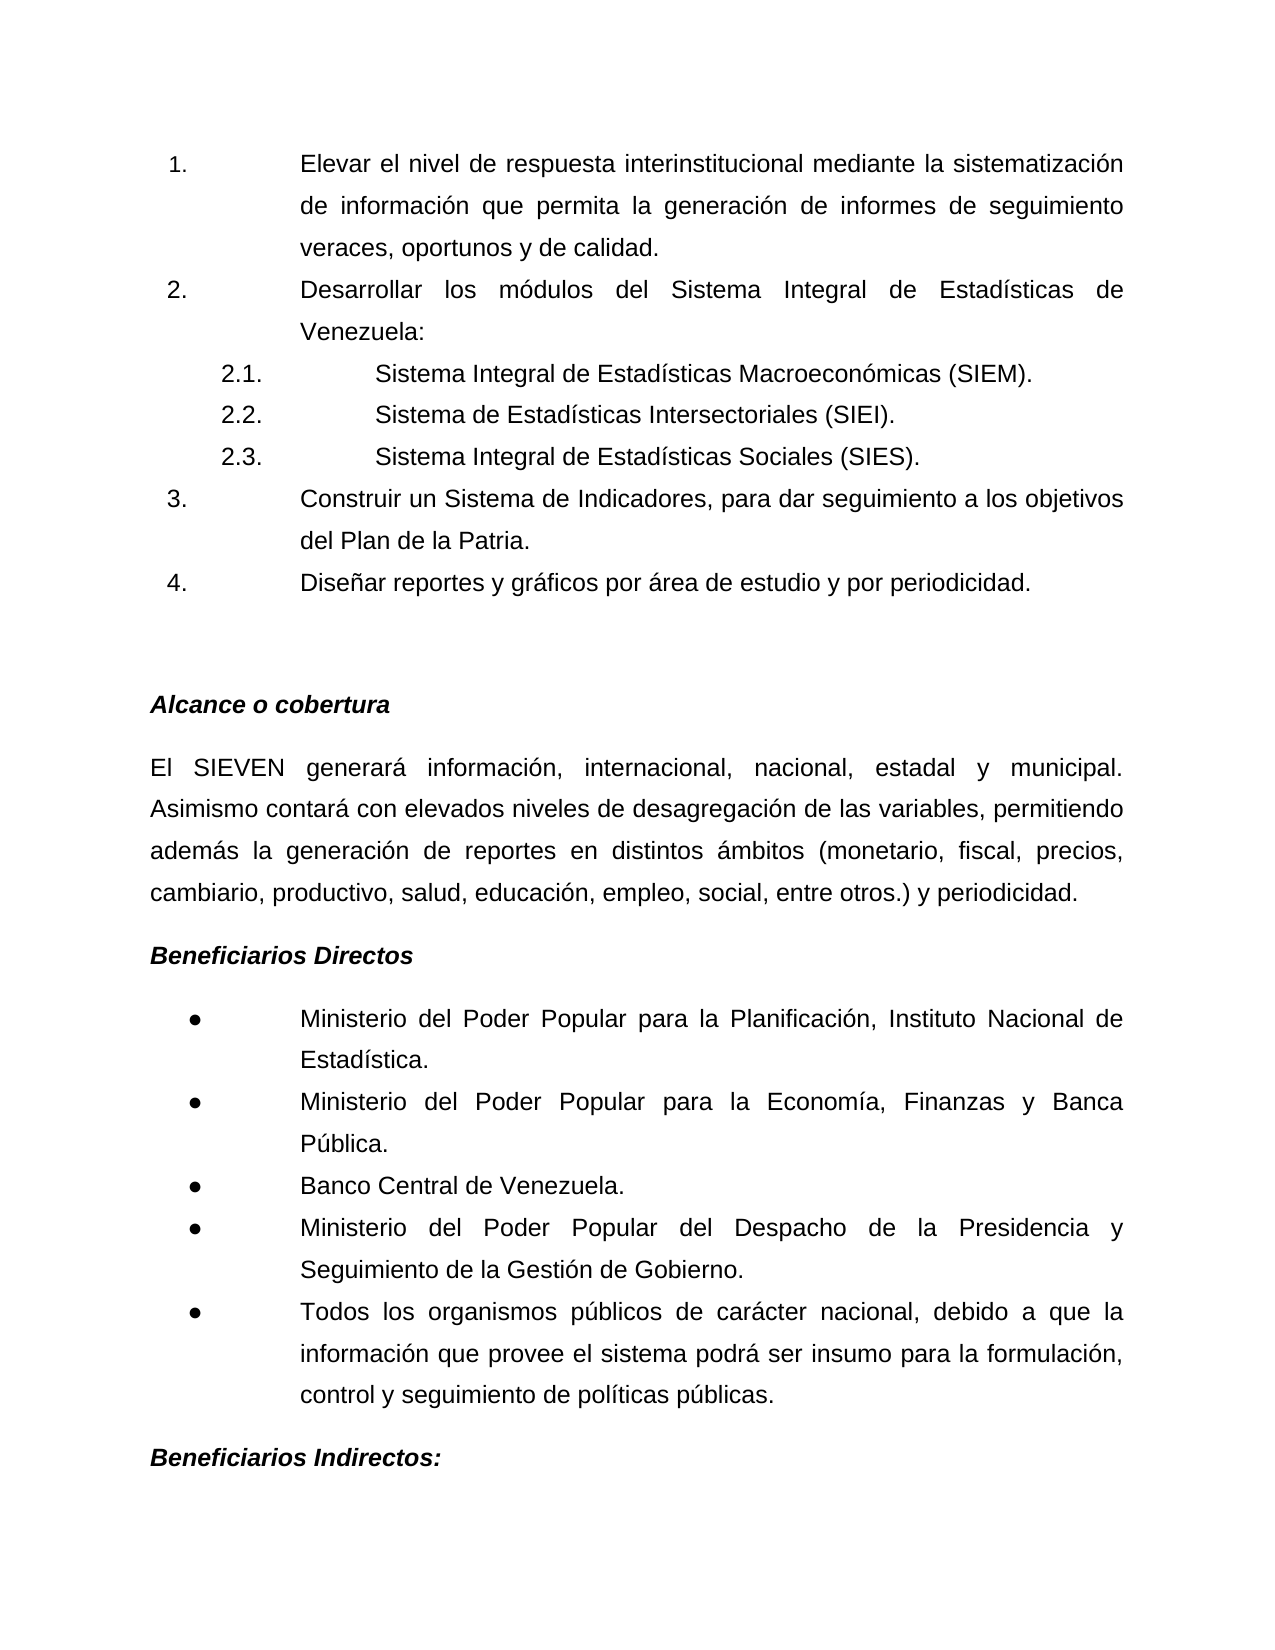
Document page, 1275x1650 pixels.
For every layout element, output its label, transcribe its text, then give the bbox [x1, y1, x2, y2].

text Beneficiarios Directos [150, 942, 1125, 970]
list Construir un Sistema de Indicadores, para dar seguimiento a los objetivos del Plan de la Patria. [150, 485, 1125, 555]
list Elevar el nivel de respuesta interinstitucional mediante la sistematización de información que permita la generación de informes de seguimiento veraces, oportunos y de calidad. [150, 150, 1125, 262]
list Sistema Integral de Estadísticas Sociales (SIES). [150, 443, 1125, 471]
text El SIEVEN generará información, internacional, nacional, estadal y municipal. Asimismo contará con elevados niveles de desagregación de las variables, permitiendo además la generación de reportes en distintos ámbitos (monetario, fiscal, precios, cambiario, productivo, salud, educación, empleo, social, entre otros.) y periodicidad. [150, 753, 1125, 907]
list Sistema de Estadísticas Intersectoriales (SIEI). [150, 401, 1125, 429]
list Todos los organismos públicos de carácter nacional, debido a que la información que provee el sistema podrá ser insumo para la formulación, control y seguimiento de políticas públicas. [187, 1298, 1125, 1409]
list Desarrollar los módulos del Sistema Integral de Estadísticas de Venezuela: [150, 276, 1125, 345]
text Beneficiarios Indirectos: [150, 1444, 1125, 1472]
list Ministerio del Poder Popular para la Economía, Finanzas y Banca Pública. [187, 1088, 1125, 1158]
list Ministerio del Poder Popular del Despacho de la Presidencia y Seguimiento de la Gestión de Gobierno. [187, 1214, 1125, 1284]
list Diseñar reportes y gráficos por área de estudio y por periodicidad. [150, 569, 1125, 597]
list Banco Central de Venezuela. [187, 1172, 1125, 1200]
list Sistema Integral de Estadísticas Macroeconómicas (SIEM). [150, 359, 1125, 387]
list Ministerio del Poder Popular para la Planificación, Instituto Nacional de Estadística. [187, 1004, 1125, 1074]
text Alcance o cobertura [150, 691, 1125, 719]
